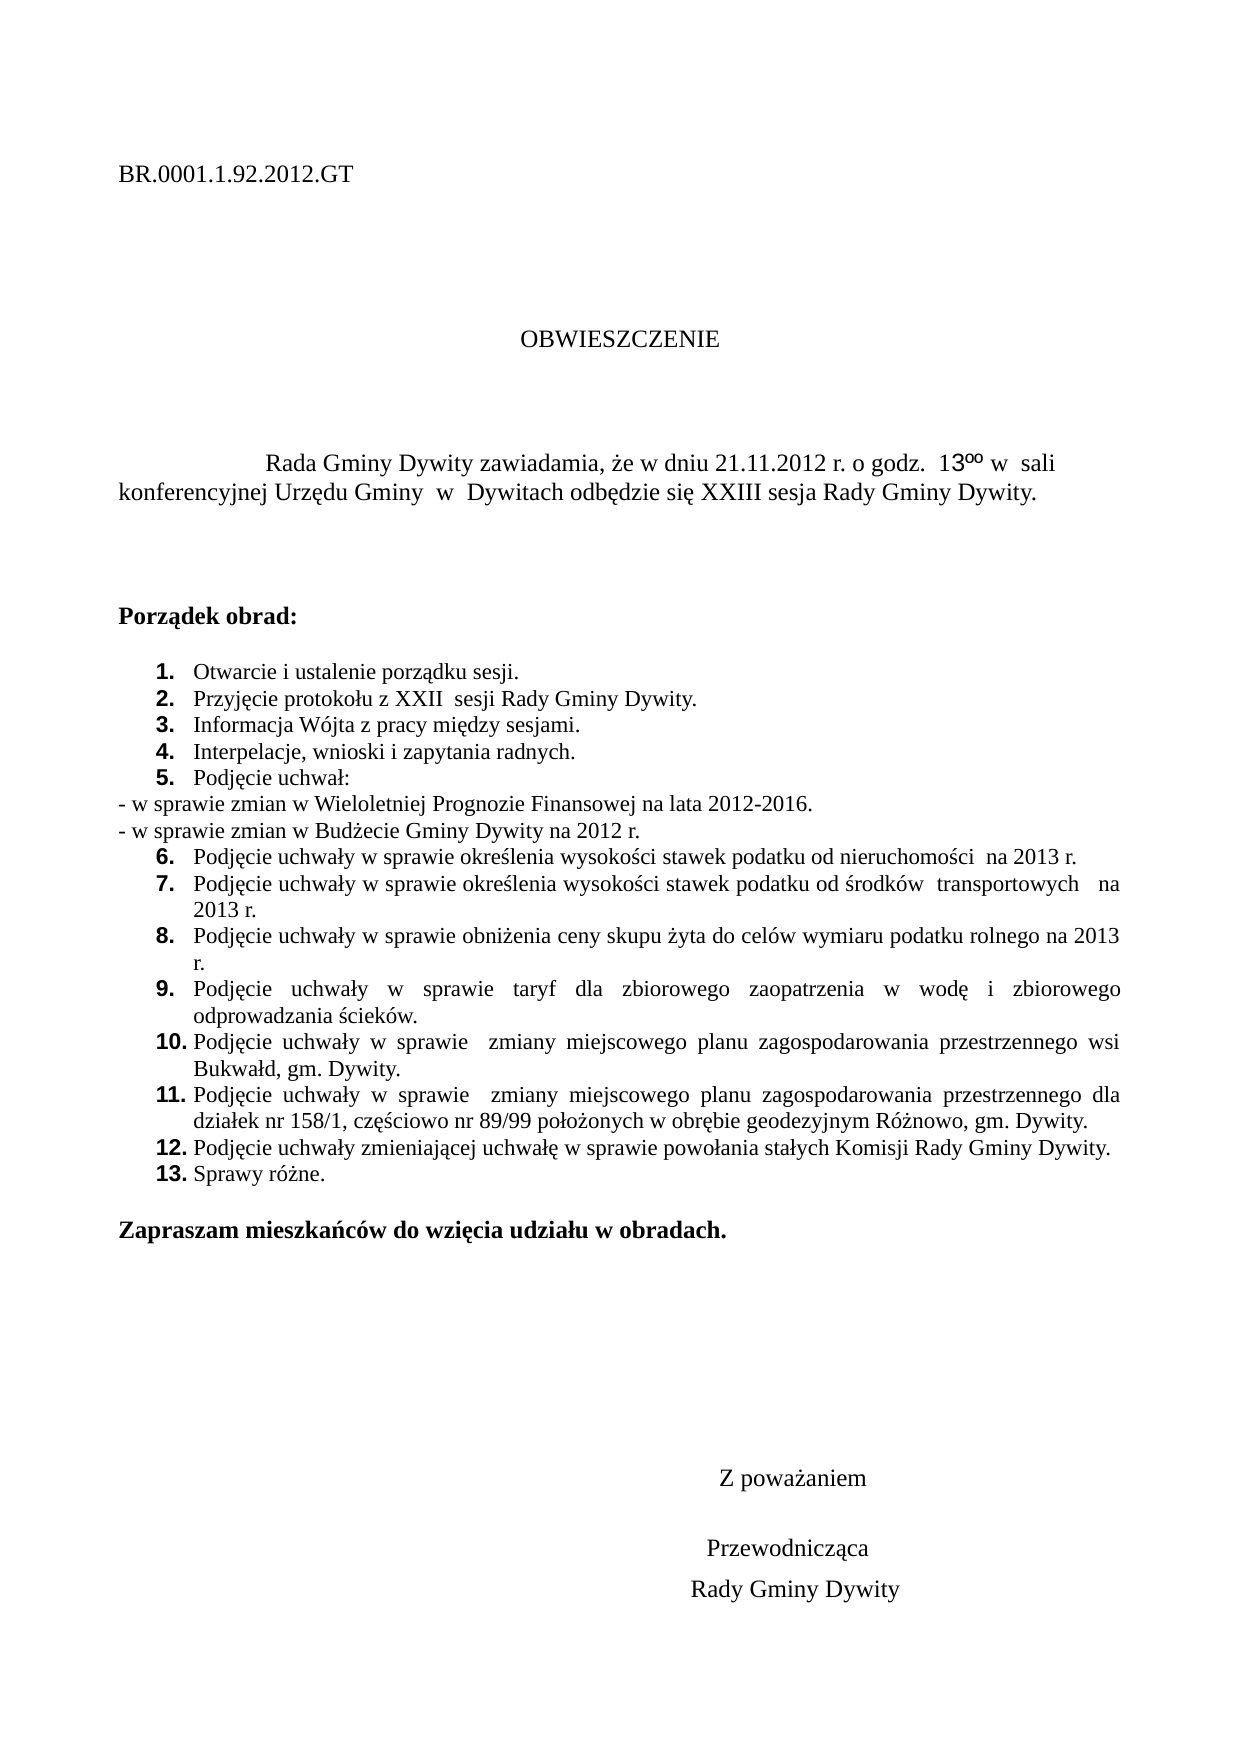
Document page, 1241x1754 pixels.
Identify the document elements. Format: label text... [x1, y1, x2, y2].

text Rady Gminy Dywity [413, 1574, 1122, 1603]
list Przyjęcie protokołu z XXII sesji Rady Gminy Dywity. [156, 685, 1122, 711]
list Informacja Wójta z pracy między sesjami. [156, 711, 1122, 738]
text Zapraszam mieszkańców do wzięcia udziału w obradach. [118, 1215, 1122, 1244]
list Podjęcie uchwały zmieniającej uchwałę w sprawie powołania stałych Komisji Rady Gminy Dywity. [156, 1134, 1122, 1160]
text - w sprawie zmian w Budżecie Gminy Dywity na 2012 r. [118, 817, 1122, 843]
text BR.0001.1.92.2012.GT [118, 159, 1122, 188]
list Interpelacje, wnioski i zapytania radnych. [156, 738, 1122, 764]
text - w sprawie zmian w Wieloletniej Prognozie Finansowej na lata 2012-2016. [118, 791, 1122, 817]
list Otwarcie i ustalenie porządku sesji. [156, 658, 1122, 685]
list Podjęcie uchwał: [156, 764, 1122, 791]
text Rada Gminy Dywity zawiadamia, że w dniu 21.11.2012 r. o godz. 13ºº w sali konferencyjnej Urzędu Gminy w Dywitach odbędzie się XXIII sesja Rady Gminy Dywity. [118, 448, 1122, 506]
list Sprawy różne. [156, 1160, 1122, 1187]
list Podjęcie uchwały w sprawie zmiany miejscowego planu zagospodarowania przestrzennego wsi Bukwałd, gm. Dywity. [156, 1028, 1122, 1081]
list Podjęcie uchwały w sprawie określenia wysokości stawek podatku od nieruchomości na 2013 r. [156, 843, 1122, 870]
text Z poważaniem [118, 1463, 1122, 1492]
list Podjęcie uchwały w sprawie taryf dla zbiorowego zaopatrzenia w wodę i zbiorowego odprowadzania ścieków. [156, 975, 1122, 1028]
text Przewodnicząca [118, 1533, 1122, 1562]
text Porządek obrad: [118, 601, 1122, 629]
list Podjęcie uchwały w sprawie obniżenia ceny skupu żyta do celów wymiaru podatku rolnego na 2013 r. [156, 922, 1122, 975]
text OBWIESZCZENIE [118, 324, 1122, 353]
list Podjęcie uchwały w sprawie określenia wysokości stawek podatku od środków transportowych na 2013 r. [156, 870, 1122, 922]
list Podjęcie uchwały w sprawie zmiany miejscowego planu zagospodarowania przestrzennego dla działek nr 158/1, częściowo nr 89/99 położonych w obrębie geodezyjnym Różnowo, gm. Dywity. [156, 1081, 1122, 1134]
